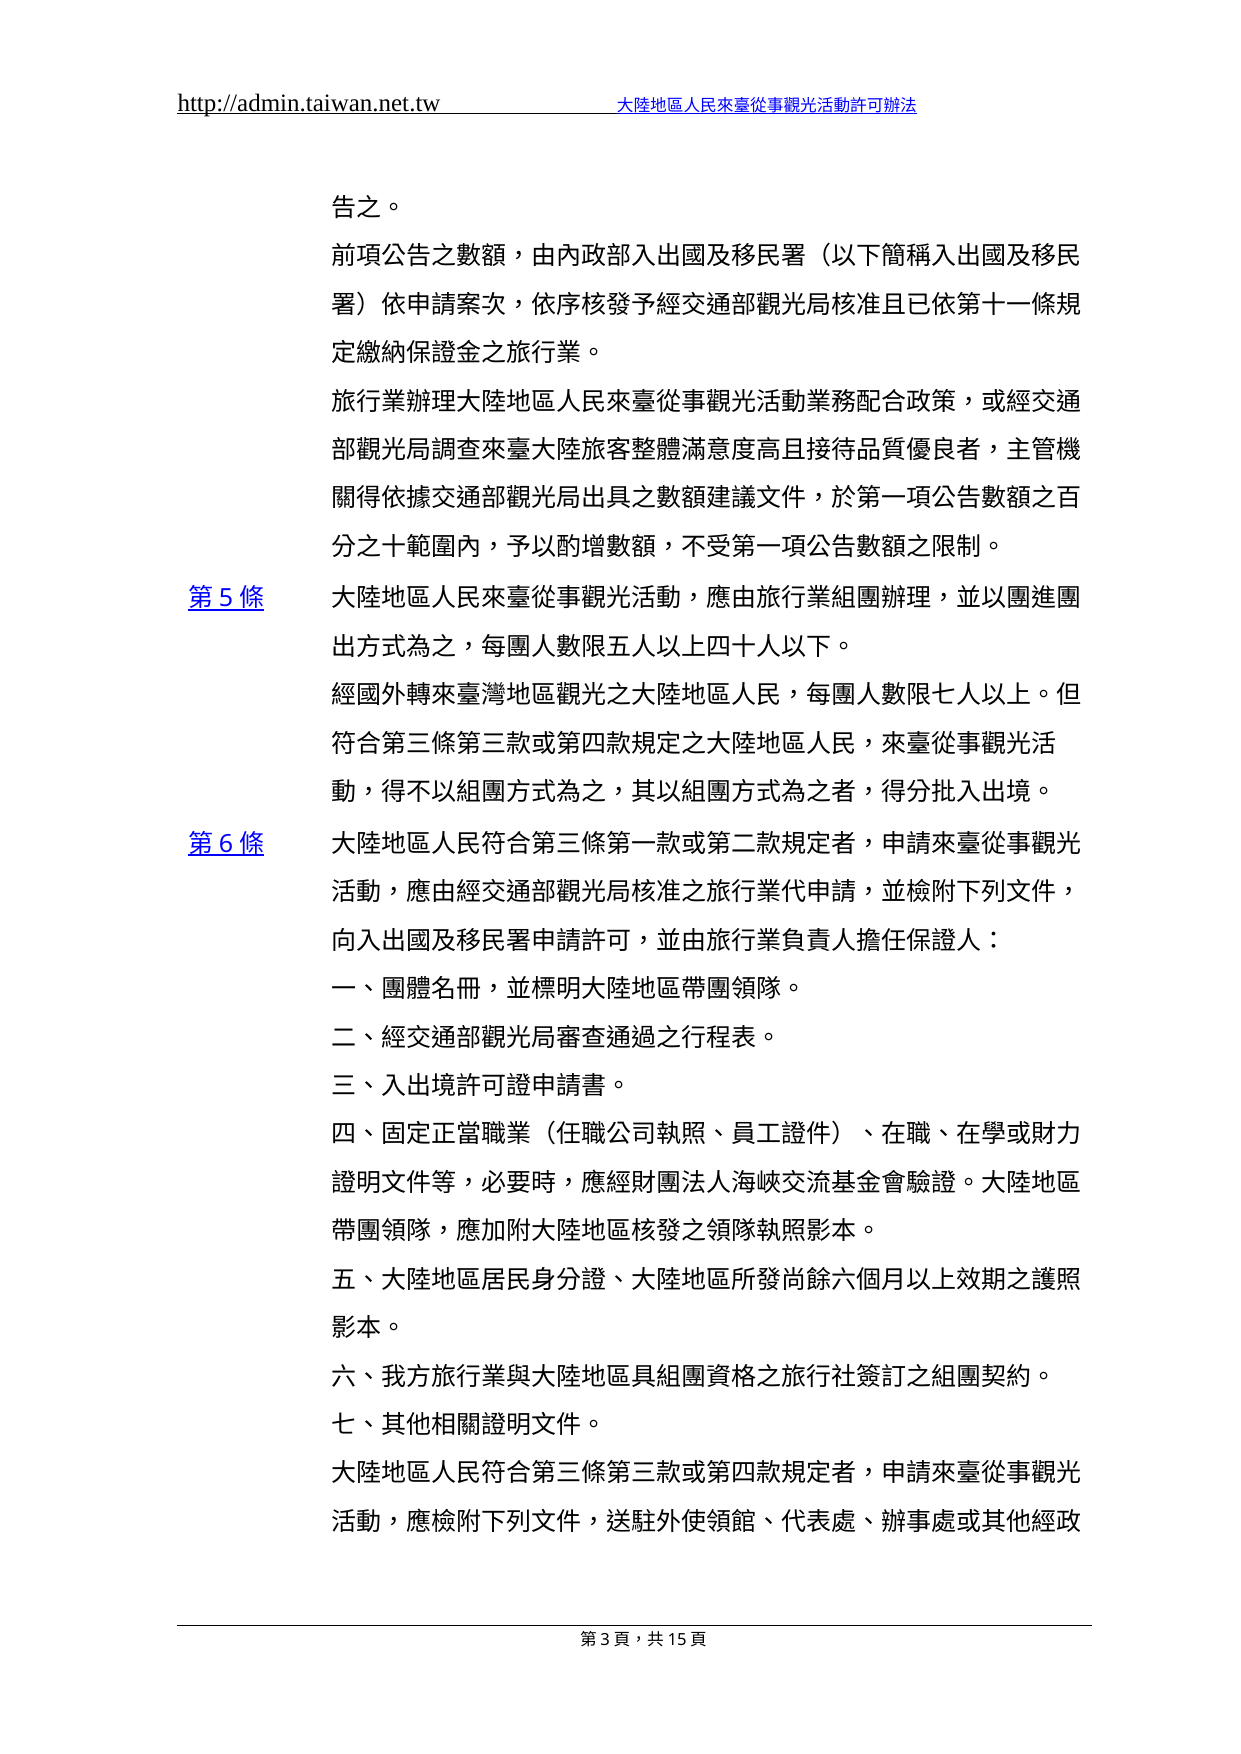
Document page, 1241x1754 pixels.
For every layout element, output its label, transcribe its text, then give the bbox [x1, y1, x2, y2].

table_cell 第 6 條 [186, 816, 314, 1545]
table_cell [314, 180, 329, 570]
table_cell 第 5 條 [186, 570, 314, 816]
table_cell [186, 180, 314, 570]
table_cell 大陸地區人民來臺從事觀光活動，應由旅行業組團辦理，並以團進團出方式為之，每團人數限五人以上四十人以下。 經國外轉來臺灣地區觀光之大陸地區人民，每團人數限七人以上。但符合第三條第三款或第四款規定之大陸地區人民，來臺從事觀光活動，得不以組團方式為之，其以組團方式為之者，得分批入出境。 [329, 570, 1083, 816]
table_cell [314, 816, 329, 1545]
table_cell [314, 570, 329, 816]
table_cell 告之。 前項公告之數額，由內政部入出國及移民署（以下簡稱入出國及移民署）依申請案次，依序核發予經交通部觀光局核准且已依第十一條規定繳納保證金之旅行業。 旅行業辦理大陸地區人民來臺從事觀光活動業務配合政策，或經交通部觀光局調查來臺大陸旅客整體滿意度高且接待品質優良者，主管機關得依據交通部觀光局出具之數額建議文件，於第一項公告數額之百分之十範圍內，予以酌增數額，不受第一項公告數額之限制。 [329, 180, 1083, 570]
table_cell 大陸地區人民符合第三條第一款或第二款規定者，申請來臺從事觀光活動，應由經交通部觀光局核准之旅行業代申請，並檢附下列文件，向入出國及移民署申請許可，並由旅行業負責人擔任保證人： 一、團體名冊，並標明大陸地區帶團領隊。 二、經交通部觀光局審查通過之行程表。 三、入出境許可證申請書。 四、固定正當職業（任職公司執照、員工證件）、在職、在學或財力證明文件等，必要時，應經財團法人海峽交流基金會驗證。大陸地區帶團領隊，應加附大陸地區核發之領隊執照影本。 五、大陸地區居民身分證、大陸地區所發尚餘六個月以上效期之護照影本。 六、我方旅行業與大陸地區具組團資格之旅行社簽訂之組團契約。 七、其他相關證明文件。 大陸地區人民符合第三條第三款或第四款規定者，申請來臺從事觀光活動，應檢附下列文件，送駐外使領館、代表處、辦事處或其他經政 [329, 816, 1083, 1545]
